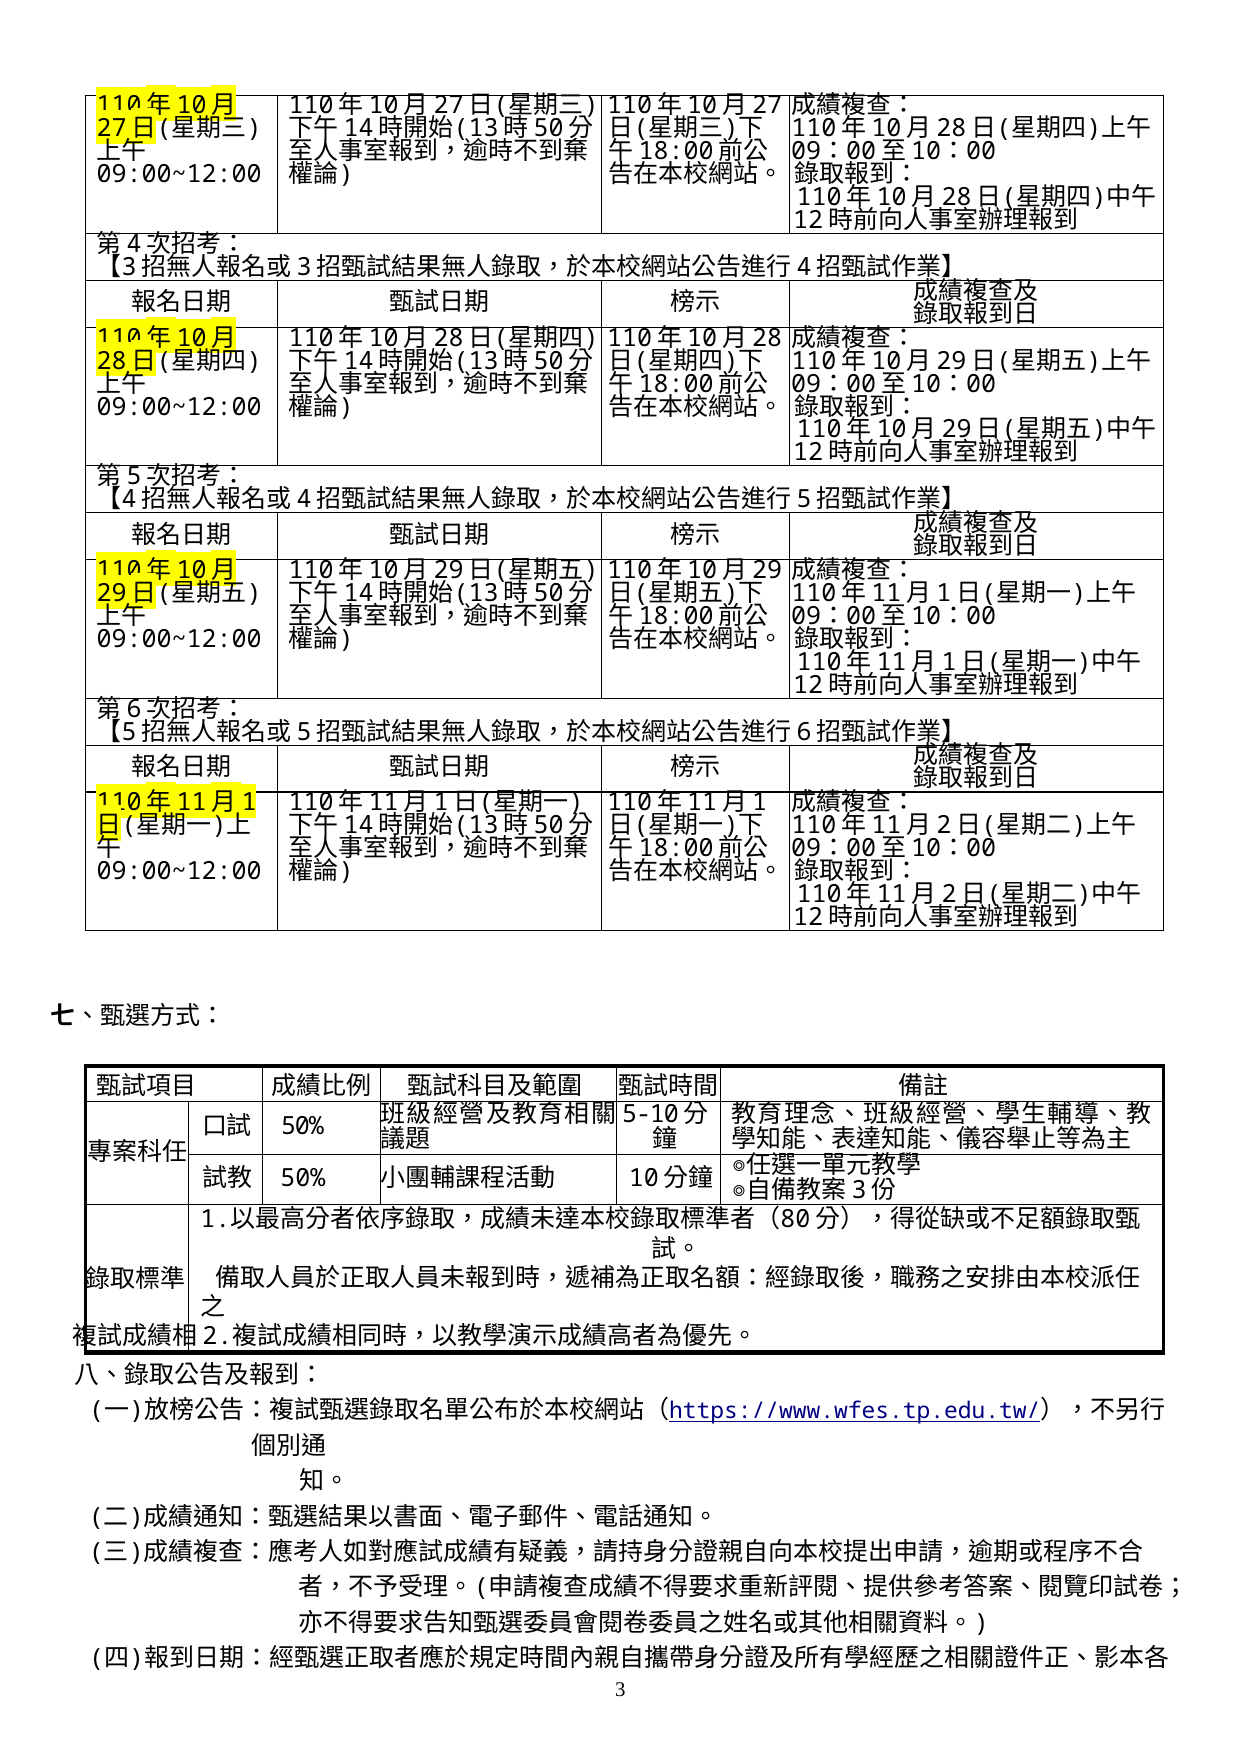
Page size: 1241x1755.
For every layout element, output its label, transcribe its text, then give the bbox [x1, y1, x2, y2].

table_cell 110年10月29日(星期五)上午09:00~12:00 [86, 560, 277, 698]
table_cell 110年10月28日(星期四)上午09:00~12:00 [86, 328, 277, 465]
table_cell 110年10月29日(星期五)下午14時開始(13時50分至人事室報到，逾時不到棄權論) [278, 560, 601, 698]
table_cell 第4次招考： 【3招無人報名或3招甄試結果無人錄取，於本校網站公告進行4招甄試作業】 [86, 234, 1163, 280]
table_cell 榜示 [602, 281, 789, 327]
table_cell 試教 [189, 1155, 262, 1204]
table_cell 110年10月27日(星期三)上午09:00~12:00 [86, 96, 277, 233]
table_cell 110年11月1日(星期一)上午09:00~12:00 [86, 793, 277, 930]
table_header 成績比例 [263, 1068, 380, 1101]
text 者，不予受理。(申請複查成績不得要求重新評閱、提供參考答案、閱覽印試卷； [0, 1567, 1181, 1603]
table_cell 錄取標準 [87, 1205, 188, 1350]
table_cell 第5次招考： 【4招無人報名或4招甄試結果無人錄取，於本校網站公告進行5招甄試作業】 [86, 466, 1163, 512]
text (三)成績複查：應考人如對應試成績有疑義，請持身分證親自向本校提出申請，逾期或程序不合 [0, 1532, 1181, 1567]
table_cell 110年10月28日(星期四)下午18:00前公告在本校網站。 [602, 328, 789, 465]
table_cell 報名日期 [86, 746, 277, 791]
text (一)放榜公告：複試甄選錄取名單公布於本校網站（https://www.wfes.tp.edu.tw/），不另行個別通 [89, 1390, 1181, 1461]
text (四)報到日期：經甄選正取者應於規定時間內親自攜帶身分證及所有學經歷之相關證件正、影本各 [89, 1638, 1181, 1674]
table_header 甄試時間 [617, 1068, 720, 1101]
table_cell 110年11月1日(星期一)下午18:00前公告在本校網站。 [602, 793, 789, 930]
table_header 甄試科目及範圍 [381, 1068, 616, 1101]
table_cell 班級經營及教育相關議題 [381, 1102, 616, 1153]
table_cell 成績複查及 錄取報到日 [790, 513, 1163, 559]
table_cell 小團輔課程活動 [381, 1155, 616, 1204]
text (二)成績通知：甄選結果以書面、電子郵件、電話通知。 [0, 1497, 1181, 1532]
text 知。 [89, 1461, 1181, 1497]
table_cell 第6次招考： 【5招無人報名或5招甄試結果無人錄取，於本校網站公告進行6招甄試作業】 [86, 699, 1163, 744]
table_cell 報名日期 [86, 513, 277, 559]
table_cell 甄試日期 [278, 513, 601, 559]
table_cell 110年10月27日(星期三)下午18:00前公告在本校網站。 [602, 96, 789, 233]
text 八、錄取公告及報到： [44, 1355, 1181, 1390]
table_cell ◎任選一單元教學 ◎自備教案3份 [721, 1155, 1162, 1204]
table_cell 榜示 [602, 746, 789, 791]
table_cell 50% [263, 1155, 380, 1204]
table_cell 110年10月28日(星期四)下午14時開始(13時50分至人事室報到，逾時不到棄權論) [278, 328, 601, 465]
table_cell 教育理念、班級經營、學生輔導、教學知能、表達知能、儀容舉止等為主 [721, 1102, 1162, 1153]
table_cell 110年11月1日(星期一)下午14時開始(13時50分至人事室報到，逾時不到棄權論) [278, 793, 601, 930]
table_header 甄試項目 [87, 1068, 262, 1101]
table_cell 成績複查及 錄取報到日 [790, 746, 1163, 791]
table_cell 口試 [189, 1102, 262, 1153]
text 七、甄選方式： [50, 998, 1181, 1031]
table_cell 甄試日期 [278, 281, 601, 327]
table_cell 110年10月27日(星期三)下午14時開始(13時50分至人事室報到，逾時不到棄權論) [278, 96, 601, 233]
table_header 備註 [721, 1068, 1162, 1101]
table_cell 成績複查： 110年11月1日(星期一)上午09：00至10：00 錄取報到： 110年11月1日(星期一)中午12時前向人事室辦理報到 [790, 560, 1163, 698]
table_cell 成績複查： 110年11月2日(星期二)上午09：00至10：00 錄取報到： 110年11月2日(星期二)中午12時前向人事室辦理報到 [790, 793, 1163, 930]
table_cell 110年10月29日(星期五)下午18:00前公告在本校網站。 [602, 560, 789, 698]
table_cell 榜示 [602, 513, 789, 559]
table_cell 成績複查及 錄取報到日 [790, 281, 1163, 327]
table_cell 專案科任 [87, 1102, 188, 1204]
text 亦不得要求告知甄選委員會閱卷委員之姓名或其他相關資料。) [0, 1603, 1181, 1638]
table_cell 報名日期 [86, 281, 277, 327]
table_cell 5-10分鐘 [617, 1102, 720, 1153]
table_cell 成績複查： 110年10月29日(星期五)上午09：00至10：00 錄取報到： 110年10月29日(星期五)中午12時前向人事室辦理報到 [790, 328, 1163, 465]
table_cell 1.以最高分者依序錄取，成績未達本校錄取標準者（80分），得從缺或不足額錄取甄試。 備取人員於正取人員未報到時，遞補為正取名額：經錄取後，職務之安排由本校派任之 (二)複試成績相2.複試成績相同時，以教學演示成績高者為優先。 [189, 1205, 1162, 1350]
table_cell 50% [263, 1102, 380, 1153]
table_cell 甄試日期 [278, 746, 601, 791]
table_cell 成績複查： 110年10月28日(星期四)上午09：00至10：00 錄取報到： 110年10月28日(星期四)中午12時前向人事室辦理報到 [790, 96, 1163, 233]
table_cell 10分鐘 [617, 1155, 720, 1204]
